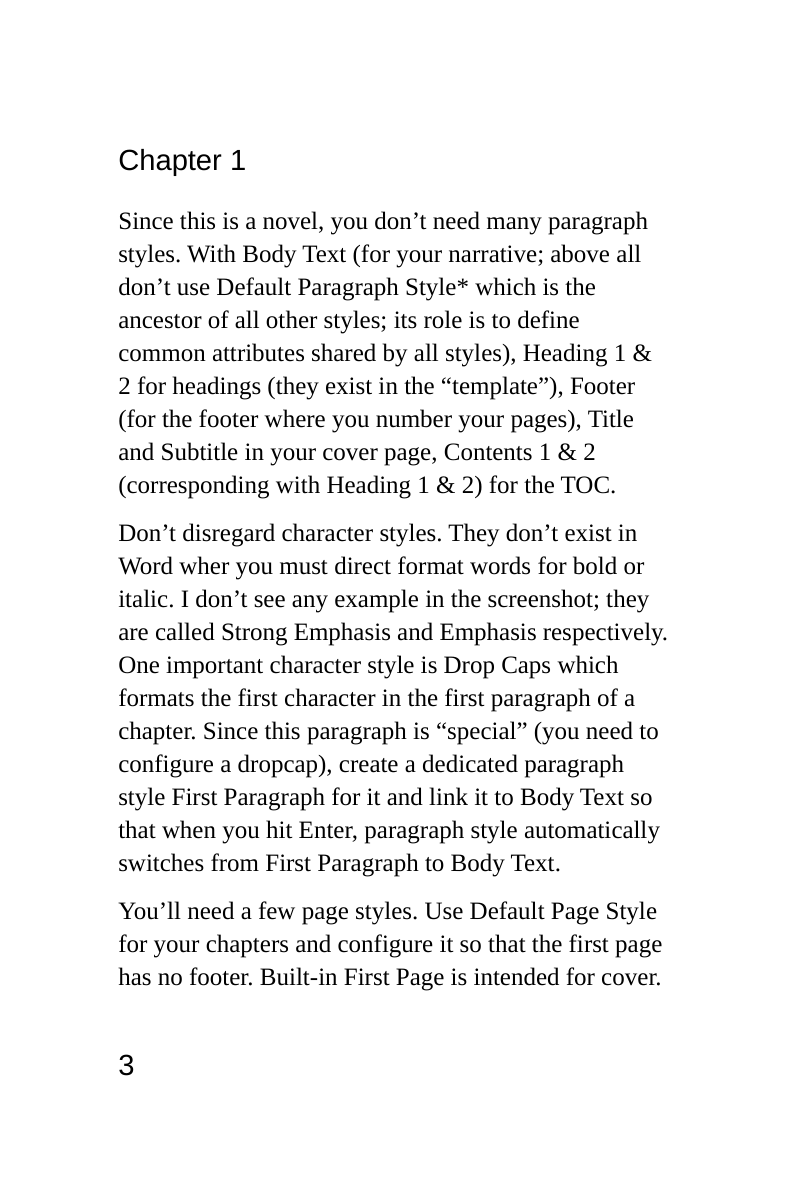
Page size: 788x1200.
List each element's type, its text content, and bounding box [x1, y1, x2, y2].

text Don’t disregard character styles. They don’t exist in Word wher you must direct format words for bold or italic. I don’t see any example in the screenshot; they are called Strong Emphasis and Emphasis respectively. One important character style is Drop Caps which formats the first character in the first paragraph of a chapter. Since this paragraph is “special” (you need to configure a dropcap), create a dedicated paragraph style First Paragraph for it and link it to Body Text so that when you hit Enter, paragraph style automatically switches from First Paragraph to Body Text. [118, 518, 669, 877]
text Since this is a novel, you don’t need many paragraph styles. With Body Text (for your narrative; above all don’t use Default Paragraph Style* which is the ancestor of all other styles; its role is to define common attributes shared by all styles), Heading 1 & 2 for headings (they exist in the “template”), Footer (for the footer where you number your pages), Title and Subtitle in your cover page, Contents 1 & 2 (corresponding with Heading 1 & 2) for the TOC. [118, 206, 669, 499]
text You’ll need a few page styles. Use Default Page Style for your chapters and configure it so that the first page has no footer. Built-in First Page is intended for cover. [118, 896, 669, 991]
